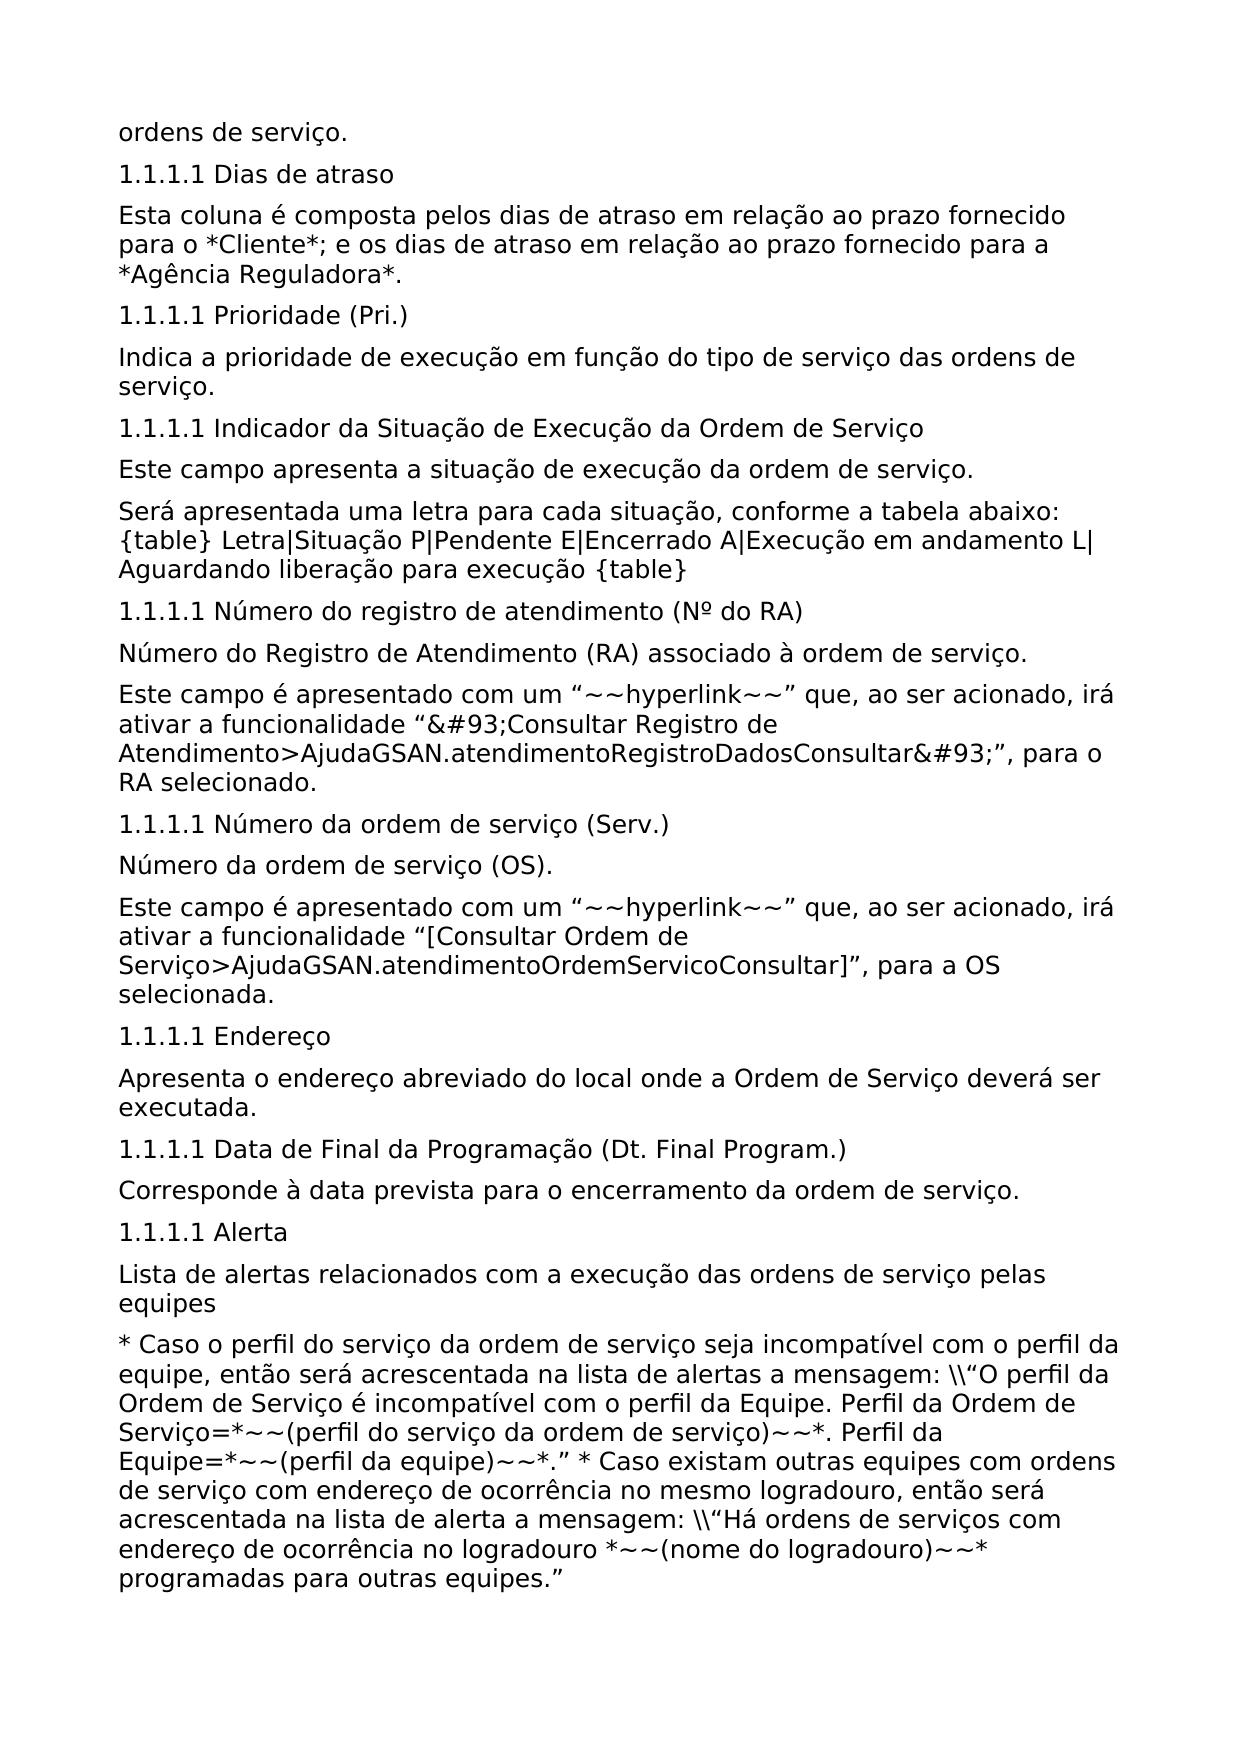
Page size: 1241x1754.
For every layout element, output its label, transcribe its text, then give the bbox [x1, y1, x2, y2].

text ordens de serviço. [118, 118, 1122, 147]
text 1.1.1.1 Número da ordem de serviço (Serv.) [118, 810, 1122, 839]
text Número do Registro de Atendimento (RA) associado à ordem de serviço. [118, 639, 1122, 668]
text * Caso o perfil do serviço da ordem de serviço seja incompatível com o perfil da equipe, então será acrescentada na lista de alertas a mensagem: \\“O perfil da Ordem de Serviço é incompatível com o perfil da Equipe. Perfil da Ordem de Serviço=*~~(perfil do serviço da ordem de serviço)~~*. Perfil da Equipe=*~~(perfil da equipe)~~*.” * Caso existam outras equipes com ordens de serviço com endereço de ocorrência no mesmo logradouro, então será acrescentada na lista de alerta a mensagem: \\“Há ordens de serviços com endereço de ocorrência no logradouro *~~(nome do logradouro)~~* programadas para outras equipes.” [118, 1331, 1122, 1622]
text Número da ordem de serviço (OS). [118, 851, 1122, 881]
text 1.1.1.1 Prioridade (Pri.) [118, 301, 1122, 331]
text 1.1.1.1 Indicador da Situação de Execução da Ordem de Serviço [118, 414, 1122, 443]
text 1.1.1.1 Endereço [118, 1022, 1122, 1051]
text Este campo é apresentado com um “~~hyperlink~~” que, ao ser acionado, irá ativar a funcionalidade “[Consultar Ordem de Serviço>AjudaGSAN.atendimentoOrdemServicoConsultar]”, para a OS selecionada. [118, 893, 1122, 1010]
text Lista de alertas relacionados com a execução das ordens de serviço pelas equipes [118, 1260, 1122, 1318]
text Será apresentada uma letra para cada situação, conforme a tabela abaixo: {table} Letra|Situação P|Pendente E|Encerrado A|Execução em andamento L|Aguardando liberação para execução {table} [118, 497, 1122, 585]
text Apresenta o endereço abreviado do local onde a Ordem de Serviço deverá ser executada. [118, 1064, 1122, 1122]
text 1.1.1.1 Número do registro de atendimento (Nº do RA) [118, 597, 1122, 626]
text Este campo é apresentado com um “~~hyperlink~~” que, ao ser acionado, irá ativar a funcionalidade “&#93;Consultar Registro de Atendimento>AjudaGSAN.atendimentoRegistroDadosConsultar&#93;”, para o RA selecionado. [118, 681, 1122, 797]
text Esta coluna é composta pelos dias de atraso em relação ao prazo fornecido para o *Cliente*; e os dias de atraso em relação ao prazo fornecido para a *Agência Reguladora*. [118, 201, 1122, 289]
text Corresponde à data prevista para o encerramento da ordem de serviço. [118, 1176, 1122, 1206]
text 1.1.1.1 Dias de atraso [118, 160, 1122, 189]
text 1.1.1.1 Data de Final da Programação (Dt. Final Program.) [118, 1135, 1122, 1164]
text Este campo apresenta a situação de execução da ordem de serviço. [118, 456, 1122, 485]
text 1.1.1.1 Alerta [118, 1218, 1122, 1247]
text Indica a prioridade de execução em função do tipo de serviço das ordens de serviço. [118, 343, 1122, 401]
